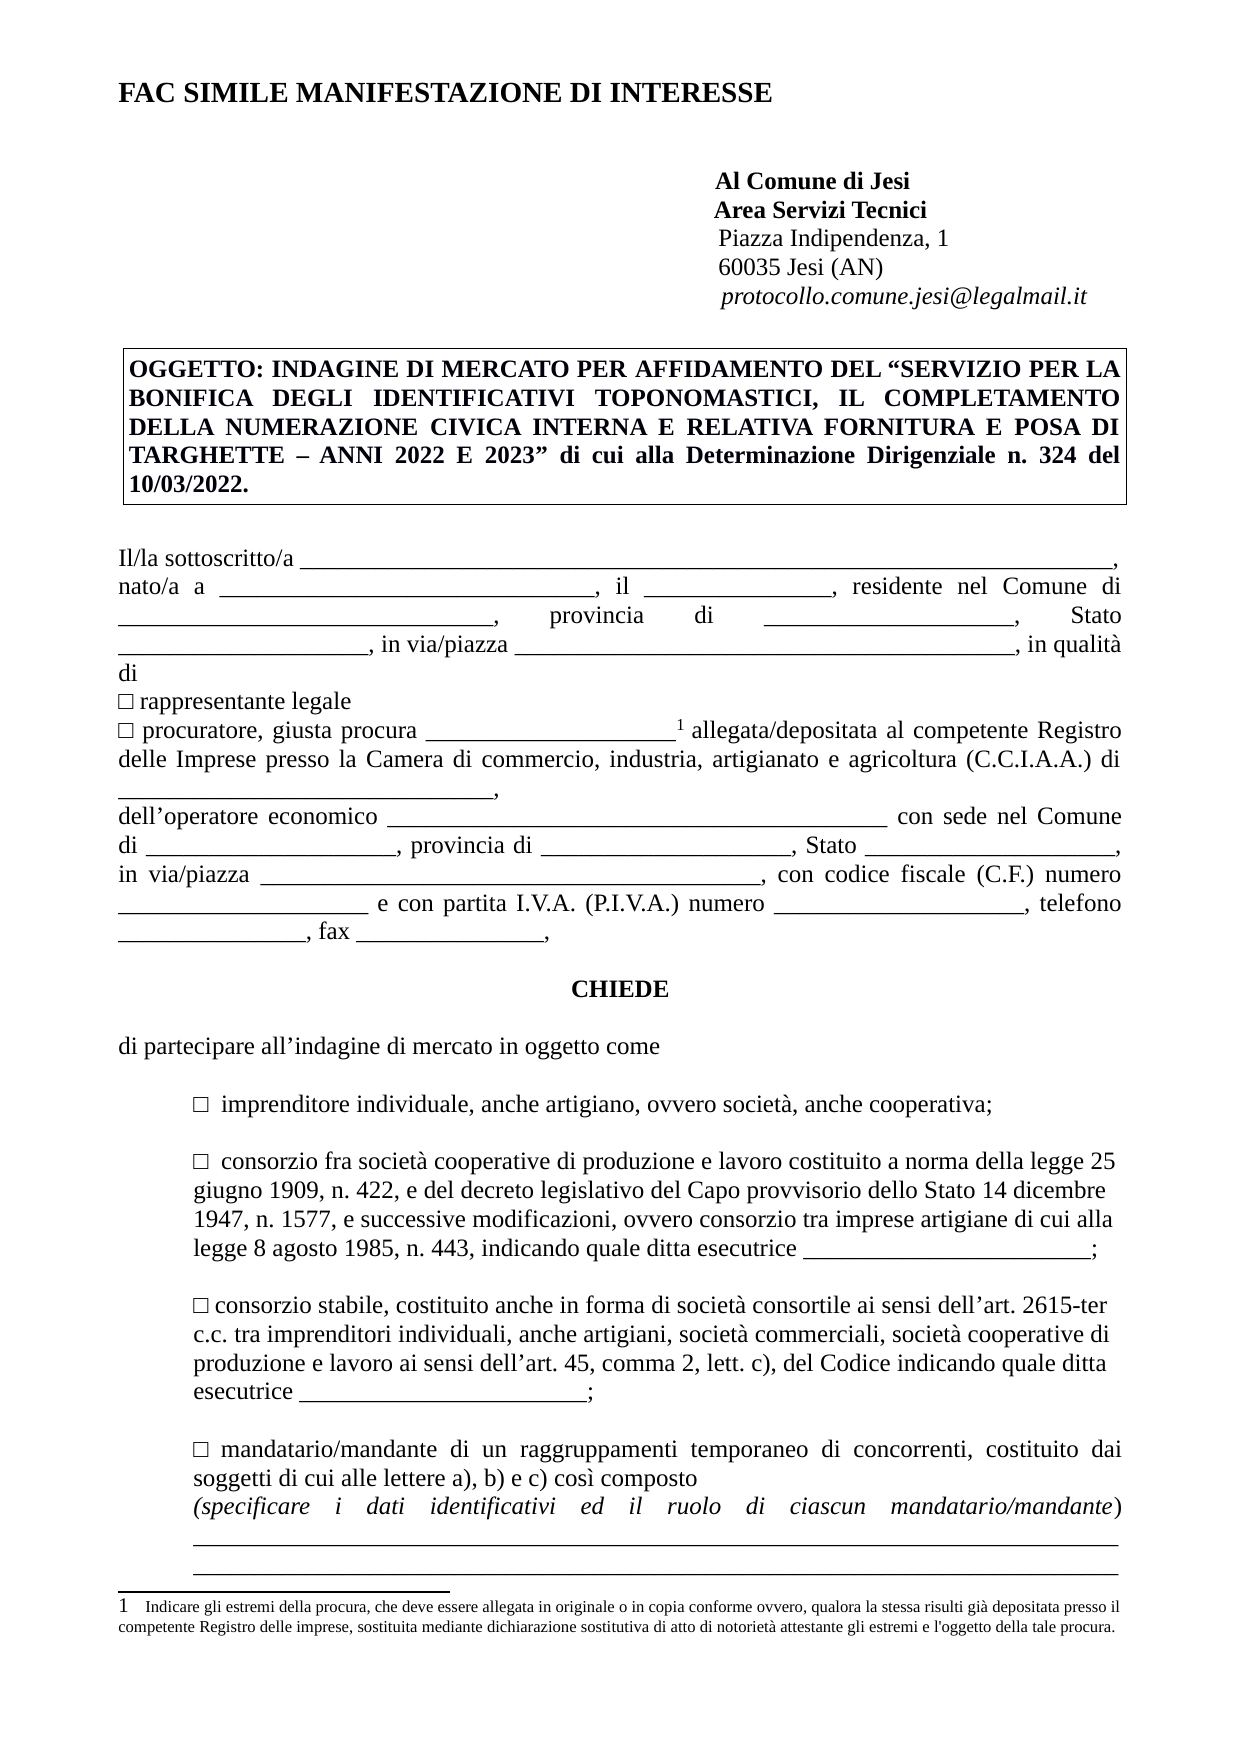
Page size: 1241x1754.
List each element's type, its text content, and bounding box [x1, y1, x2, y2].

text di partecipare all’indagine di mercato in oggetto come [118, 1031, 1122, 1060]
text Piazza Indipendenza, 1 [118, 223, 1122, 252]
text nato/a a ______________________________, il _______________, residente nel Comune di ______________________________, provincia di ____________________, Stato ____________________, in via/piazza ________________________________________, in qualità di [118, 571, 1122, 686]
table_header OGGETTO: INDAGINE DI MERCATO PER AFFIDAMENTO DEL “SERVIZIO PER LA BONIFICA DEGLI IDENTIFICATIVI TOPONOMASTICI, IL COMPLETAMENTO DELLA NUMERAZIONE CIVICA INTERNA E RELATIVA FORNITURA E POSA DI TARGHETTE – ANNI 2022 E 2023” di cui alla Determinazione Dirigenziale n. 324 del 10/03/2022. [124, 349, 1126, 504]
list □ imprenditore individuale, anche artigiano, ovvero società, anche cooperativa; [193, 1089, 1122, 1118]
text Indicare gli estremi della procura, che deve essere allegata in originale o in copia conforme ovvero, qualora la stessa risulti già depositata presso il competente Registro delle imprese, sostituita mediante dichiarazione sostitutiva di atto di notorietà attestante gli estremi e l'oggetto della tale procura. [118, 1592, 1122, 1636]
text Al Comune di Jesi [709, 166, 1122, 195]
text Area Servizi Tecnici [709, 195, 1122, 223]
text CHIEDE [118, 974, 1122, 1003]
list □ consorzio fra società cooperative di produzione e lavoro costituito a norma della legge 25 giugno 1909, n. 422, e del decreto legislativo del Capo provvisorio dello Stato 14 dicembre 1947, n. 1577, e successive modificazioni, ovvero consorzio tra imprese artigiane di cui alla legge 8 agosto 1985, n. 443, indicando quale ditta esecutrice _______________________; [193, 1146, 1122, 1261]
text □ procuratore, giusta procura ____________________ allegata/depositata al competente Registro delle Imprese presso la Camera di commercio, industria, artigianato e agricoltura (C.C.I.A.A.) di ______________________________, [118, 715, 1122, 801]
text 60035 Jesi (AN) [118, 252, 1122, 281]
text □ rappresentante legale [118, 686, 1122, 715]
list □ consorzio stabile, costituito anche in forma di società consortile ai sensi dell’art. 2615-ter c.c. tra imprenditori individuali, anche artigiani, società commerciali, società cooperative di produzione e lavoro ai sensi dell’art. 45, comma 2, lett. c), del Codice indicando quale ditta esecutrice _______________________; [193, 1290, 1122, 1405]
text dell’operatore economico ________________________________________ con sede nel Comune di ____________________, provincia di ____________________, Stato ____________________, in via/piazza ________________________________________, con codice fiscale (C.F.) numero ____________________ e con partita I.V.A. (P.I.V.A.) numero ____________________, telefono _______________, fax _______________, [118, 801, 1122, 945]
list □ mandatario/mandante di un raggruppamenti temporaneo di concorrenti, costituito dai soggetti di cui alle lettere a), b) e c) così composto [193, 1434, 1122, 1491]
text Il/la sottoscritto/a _________________________________________________________________, [118, 543, 1122, 571]
text protocollo.comune.jesi@legalmail.it [709, 281, 1122, 310]
list (specificare i dati identificativi ed il ruolo di ciascun mandatario/mandante) ____________________________________________________________________________________________________________________________________________________ [193, 1491, 1122, 1578]
text FAC SIMILE MANIFESTAZIONE DI INTERESSE [118, 75, 1122, 108]
